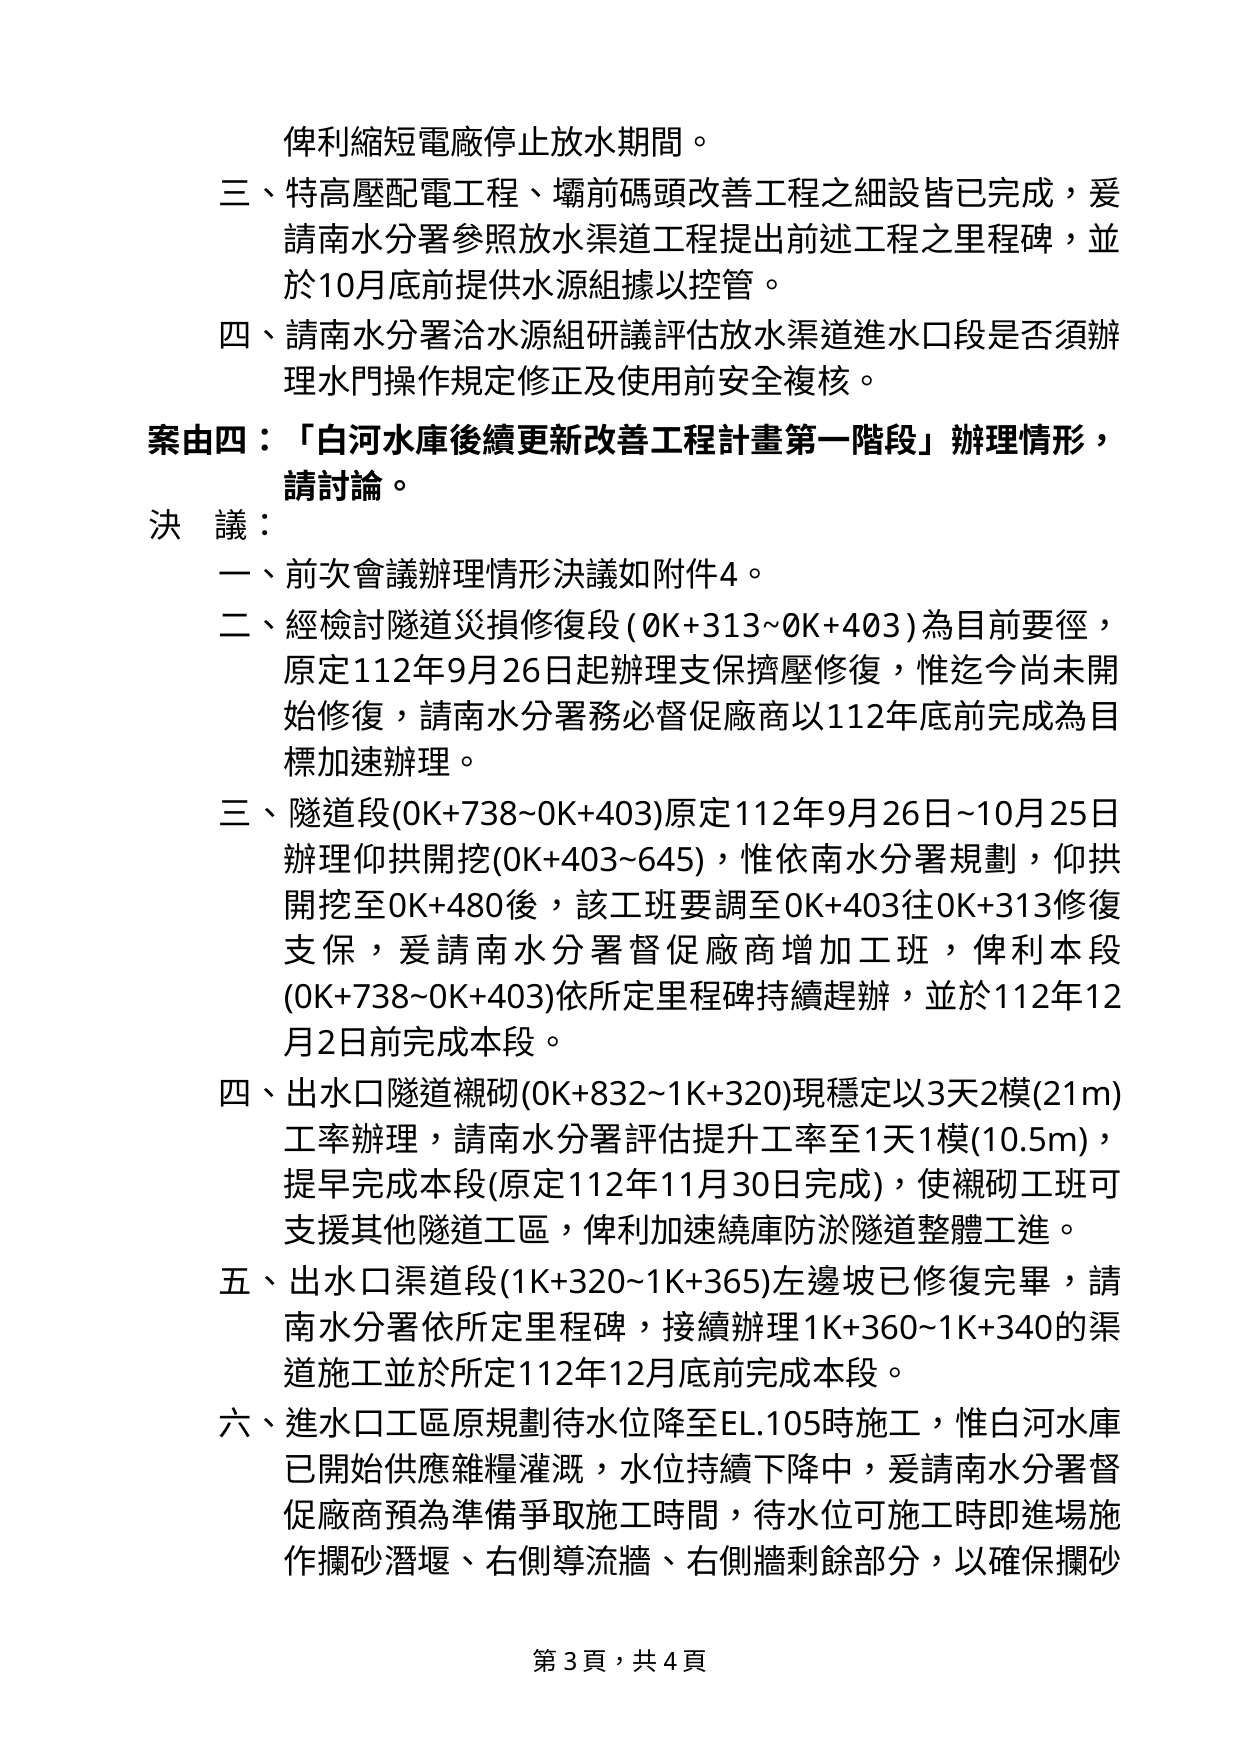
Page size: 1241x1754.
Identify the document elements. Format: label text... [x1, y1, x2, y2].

text 二、經檢討隧道災損修復段(0K+313~0K+403)為目前要徑，原定112年9月26日起辦理支保擠壓修復，惟迄今尚未開始修復，請南水分署務必督促廠商以112年底前完成為目標加速辦理。 [218, 600, 1122, 784]
text 三、特高壓配電工程、壩前碼頭改善工程之細設皆已完成，爰請南水分署參照放水渠道工程提出前述工程之里程碑，並於10月底前提供水源組據以控管。 [218, 169, 1122, 306]
text 四、請南水分署洽水源組研議評估放水渠道進水口段是否須辦理水門操作規定修正及使用前安全複核。 [218, 311, 1122, 403]
text 案由四：「白河水庫後續更新改善工程計畫第一階段」辦理情形，請討論。 [148, 416, 1122, 507]
text 三、隧道段(0K+738~0K+403)原定112年9月26日~10月25日辦理仰拱開挖(0K+403~645)，惟依南水分署規劃，仰拱開挖至0K+480後，該工班要調至0K+403往0K+313修復支保，爰請南水分署督促廠商增加工班，俾利本段(0K+738~0K+403)依所定里程碑持續趕辦，並於112年12月2日前完成本段。 [218, 789, 1122, 1064]
text 決 議： [148, 507, 1122, 545]
text 五、出水口渠道段(1K+320~1K+365)左邊坡已修復完畢，請南水分署依所定里程碑，接續辦理1K+360~1K+340的渠道施工並於所定112年12月底前完成本段。 [218, 1257, 1122, 1394]
text 六、進水口工區原規劃待水位降至EL.105時施工，惟白河水庫已開始供應雜糧灌溉，水位持續下降中，爰請南水分署督促廠商預為準備爭取施工時間，待水位可施工時即進場施作攔砂潛堰、右側導流牆、右側牆剩餘部分，以確保攔砂 [218, 1399, 1122, 1582]
text 一、前次會議辦理情形決議如附件4。 [218, 550, 1122, 596]
text 四、出水口隧道襯砌(0K+832~1K+320)現穩定以3天2模(21m)工率辦理，請南水分署評估提升工率至1天1模(10.5m)，提早完成本段(原定112年11月30日完成)，使襯砌工班可支援其他隧道工區，俾利加速繞庫防淤隧道整體工進。 [218, 1068, 1122, 1252]
text 俾利縮短電廠停止放水期間。 [218, 118, 1122, 164]
